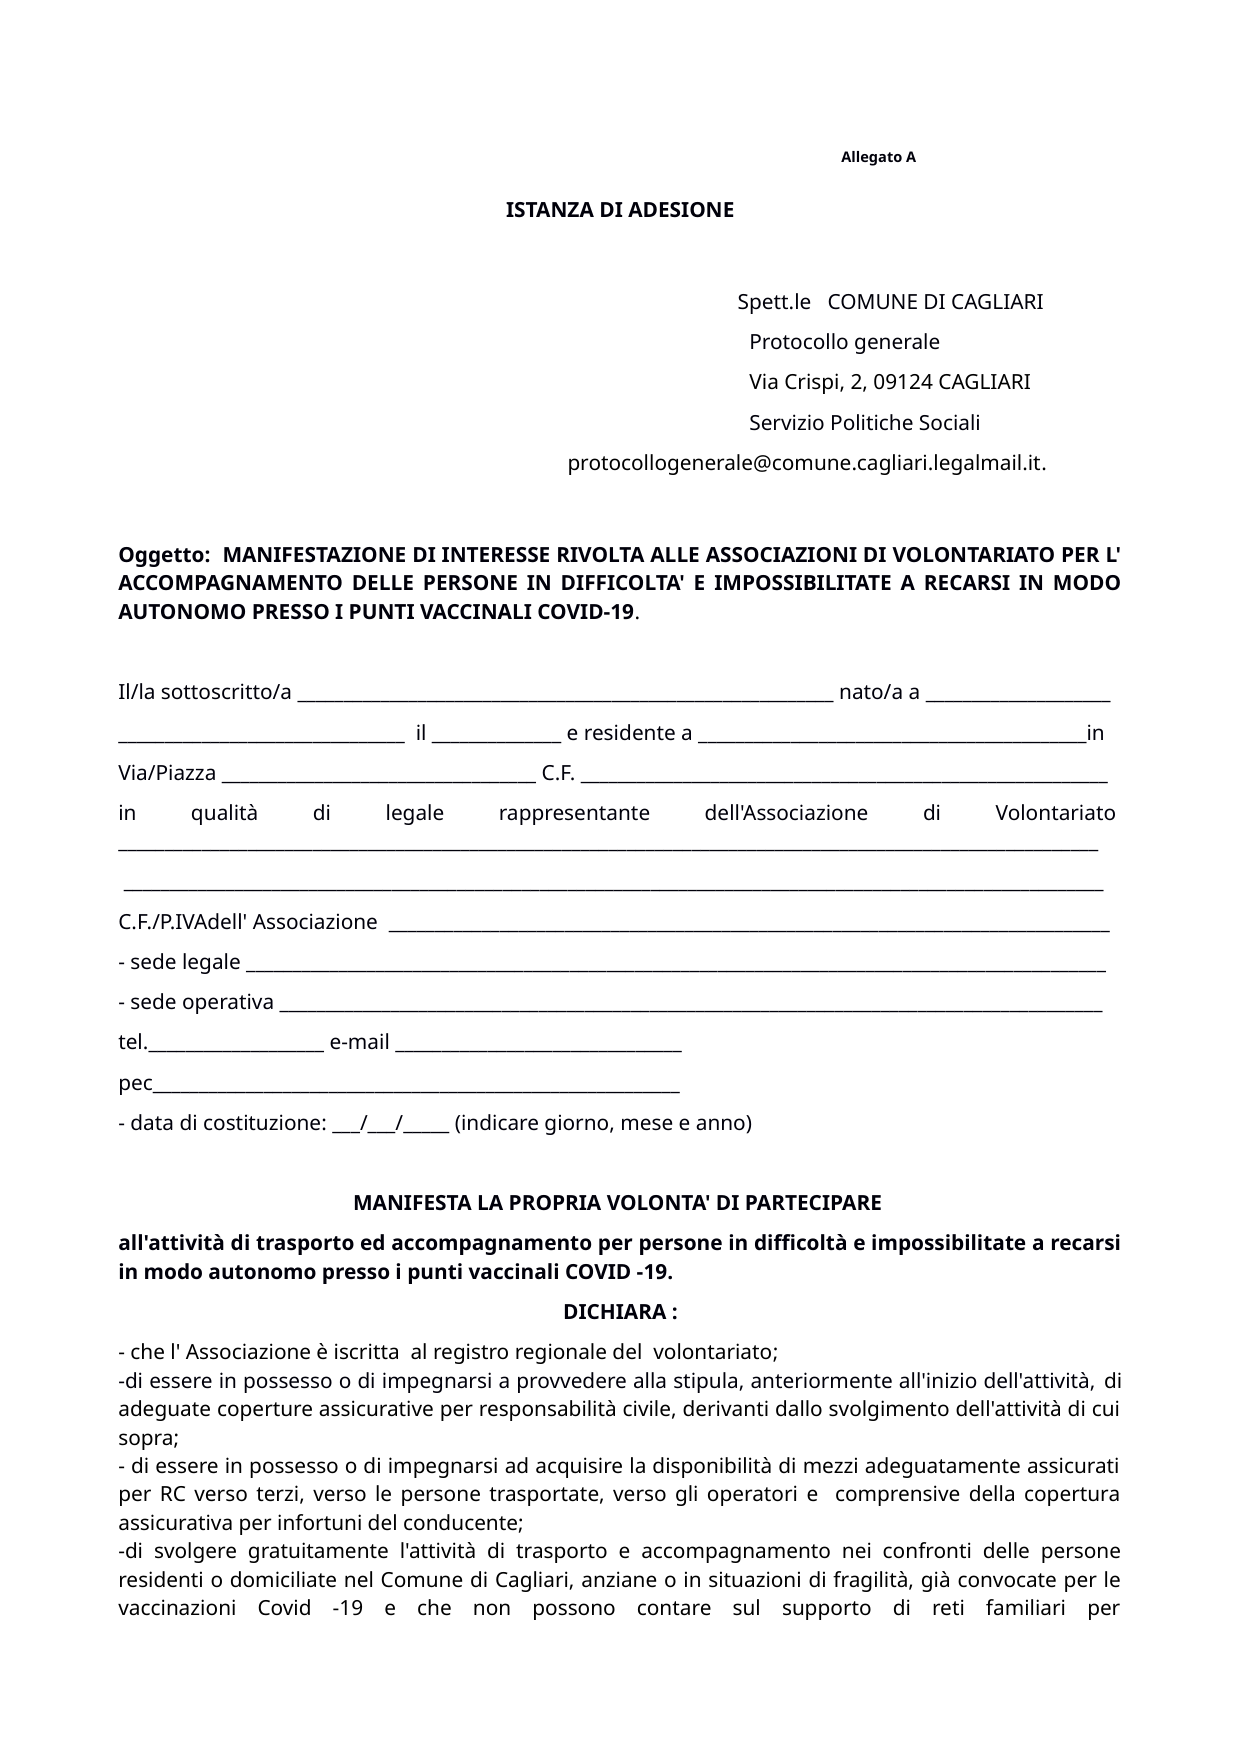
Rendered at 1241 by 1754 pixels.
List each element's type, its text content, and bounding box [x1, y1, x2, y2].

text -di essere in possesso o di impegnarsi a provvedere alla stipula, anteriormente all'inizio dell'attività, di adeguate coperture assicurative per responsabilità civile, derivanti dallo svolgimento dell'attività di cui sopra; [118, 1366, 1122, 1451]
text Il/la sottoscritto/a __________________________________________________________ nato/a a ____________________ [118, 677, 1122, 706]
text - data di costituzione: ___/___/_____ (indicare giorno, mese e anno) [118, 1108, 1117, 1136]
text Allegato A [118, 147, 1122, 166]
text __________________________________________________________________________________________________________ [118, 867, 1117, 895]
text C.F./P.IVAdell' Associazione ______________________________________________________________________________ [118, 907, 1117, 935]
text all'attività di trasporto ed accompagnamento per persone in difficoltà e impossibilitate a recarsi in modo autonomo presso i punti vaccinali COVID -19. [118, 1228, 1122, 1285]
text Oggetto: MANIFESTAZIONE DI INTERESSE RIVOLTA ALLE ASSOCIAZIONI DI VOLONTARIATO PER L' ACCOMPAGNAMENTO DELLE PERSONE IN DIFFICOLTA' E IMPOSSIBILITATE A RECARSI IN MODO AUTONOMO PRESSO I PUNTI VACCINALI COVID-19. [118, 540, 1122, 625]
text MANIFESTA LA PROPRIA VOLONTA' DI PARTECIPARE [118, 1188, 1117, 1217]
text - che l' Associazione è iscritta al registro regionale del volontariato; [118, 1337, 1122, 1366]
text pec_________________________________________________________ [118, 1068, 1117, 1096]
text - sede operativa _________________________________________________________________________________________ [118, 987, 1117, 1016]
text Via/Piazza __________________________________ C.F. _________________________________________________________ [118, 758, 1122, 786]
text -di svolgere gratuitamente l'attività di trasporto e accompagnamento nei confronti delle persone residenti o domiciliate nel Comune di Cagliari, anziane o in situazioni di fragilità, già convocate per le vaccinazioni Covid -19 e che non possono contare sul supporto di reti familiari per [118, 1536, 1122, 1622]
text _______________________________ il ______________ e residente a __________________________________________in [118, 718, 1122, 746]
text ISTANZA DI ADESIONE [118, 195, 1122, 223]
text DICHIARA : [118, 1297, 1122, 1326]
table_header Spett.le COMUNE DI CAGLIARI Protocollo generale Via Crispi, 2, 09124 CAGLIARI Servizio Politiche Sociali protocollogenerale@comune.cagliari.legalmail.it. [372, 275, 1122, 488]
text in qualità di legale rappresentante dell'Associazione di Volontariato __________________________________________________________________________________________________________ [118, 798, 1117, 855]
text tel.___________________ e-mail _______________________________ [118, 1027, 1117, 1056]
table_header [124, 275, 372, 488]
text - sede legale _____________________________________________________________________________________________ [118, 947, 1117, 976]
text - di essere in possesso o di impegnarsi ad acquisire la disponibilità di mezzi adeguatamente assicurati per RC verso terzi, verso le persone trasportate, verso gli operatori e comprensive della copertura assicurativa per infortuni del conducente; [118, 1451, 1122, 1536]
